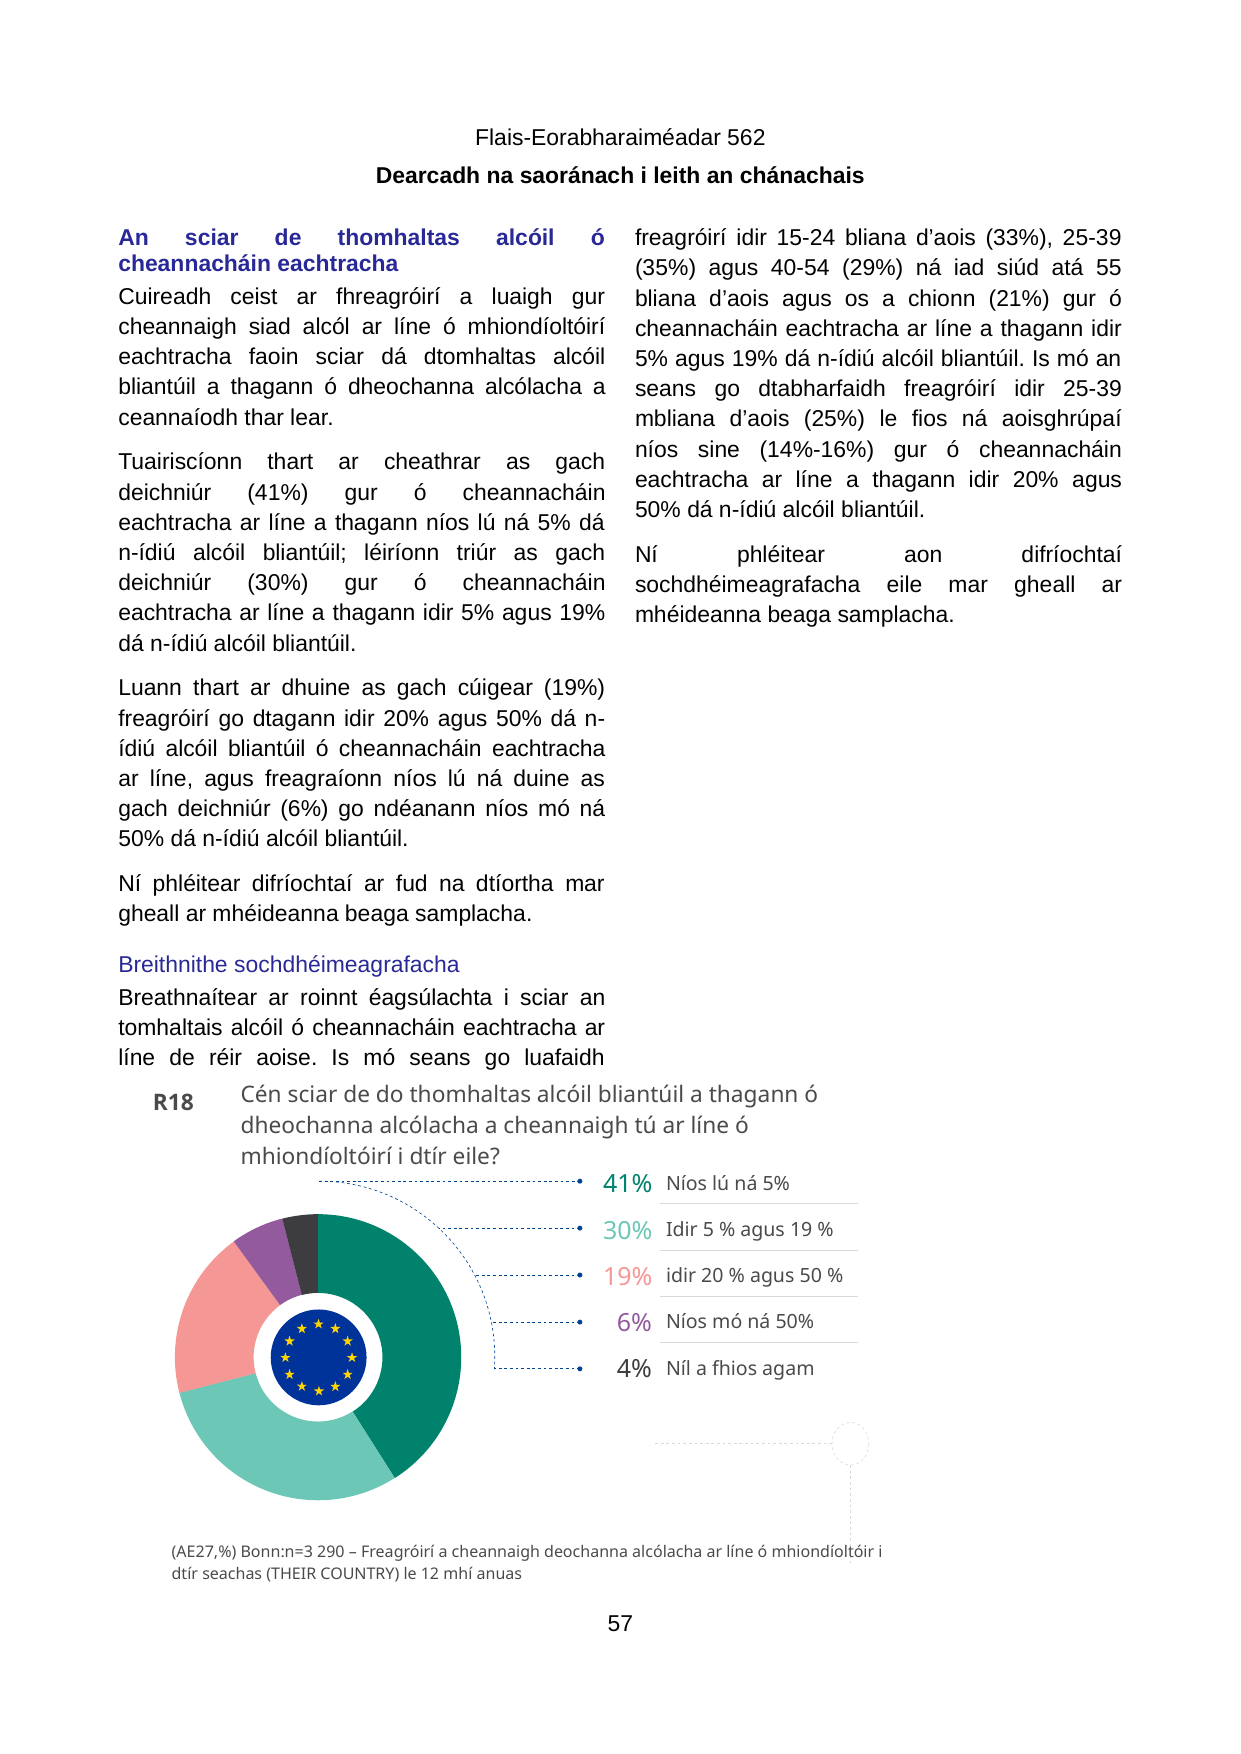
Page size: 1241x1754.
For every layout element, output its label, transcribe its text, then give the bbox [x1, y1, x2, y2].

text Breathnaítear ar roinnt éagsúlachta i sciar an tomhaltais alcóil ó cheannacháin eachtracha ar líne de réir aoise. Is mó seans go luafaidh [118, 983, 605, 1070]
text freagróirí idir 15-24 bliana d’aois (33%), 25-39 (35%) agus 40-54 (29%) ná iad siúd atá 55 bliana d’aois agus os a chionn (21%) gur ó cheannacháin eachtracha ar líne a thagann idir 5% agus 19% dá n-ídiú alcóil bliantúil. Is mó an seans go dtabharfaidh freagróirí idir 25-39 mbliana d’aois (25%) le fios ná aoisghrúpaí níos sine (14%-16%) gur ó cheannacháin eachtracha ar líne a thagann idir 20% agus 50% dá n-ídiú alcóil bliantúil. [635, 224, 1122, 522]
text An sciar de thomhaltas alcóil ó cheannacháin eachtracha [118, 224, 605, 277]
text Luann thart ar dhuine as gach cúigear (19%) freagróirí go dtagann idir 20% agus 50% dá n-ídiú alcóil bliantúil ó cheannacháin eachtracha ar líne, agus freagraíonn níos lú ná duine as gach deichniúr (6%) go ndéanann níos mó ná 50% dá n-ídiú alcóil bliantúil. [118, 674, 605, 852]
text Breithnithe sochdhéimeagrafacha [118, 951, 605, 977]
text Ní phléitear aon difríochtaí sochdhéimeagrafacha eile mar gheall ar mhéideanna beaga samplacha. [635, 541, 1122, 627]
text Cuireadh ceist ar fhreagróirí a luaigh gur cheannaigh siad alcól ar líne ó mhiondíoltóirí eachtracha faoin sciar dá dtomhaltas alcóil bliantúil a thagann ó dheochanna alcólacha a ceannaíodh thar lear. [118, 283, 605, 430]
text Ní phléitear difríochtaí ar fud na dtíortha mar gheall ar mhéideanna beaga samplacha. [118, 870, 605, 927]
text Tuairiscíonn thart ar cheathrar as gach deichniúr (41%) gur ó cheannacháin eachtracha ar líne a thagann níos lú ná 5% dá n-ídiú alcóil bliantúil; léiríonn triúr as gach deichniúr (30%) gur ó cheannacháin eachtracha ar líne a thagann idir 5% agus 19% dá n-ídiú alcóil bliantúil. [118, 448, 605, 656]
